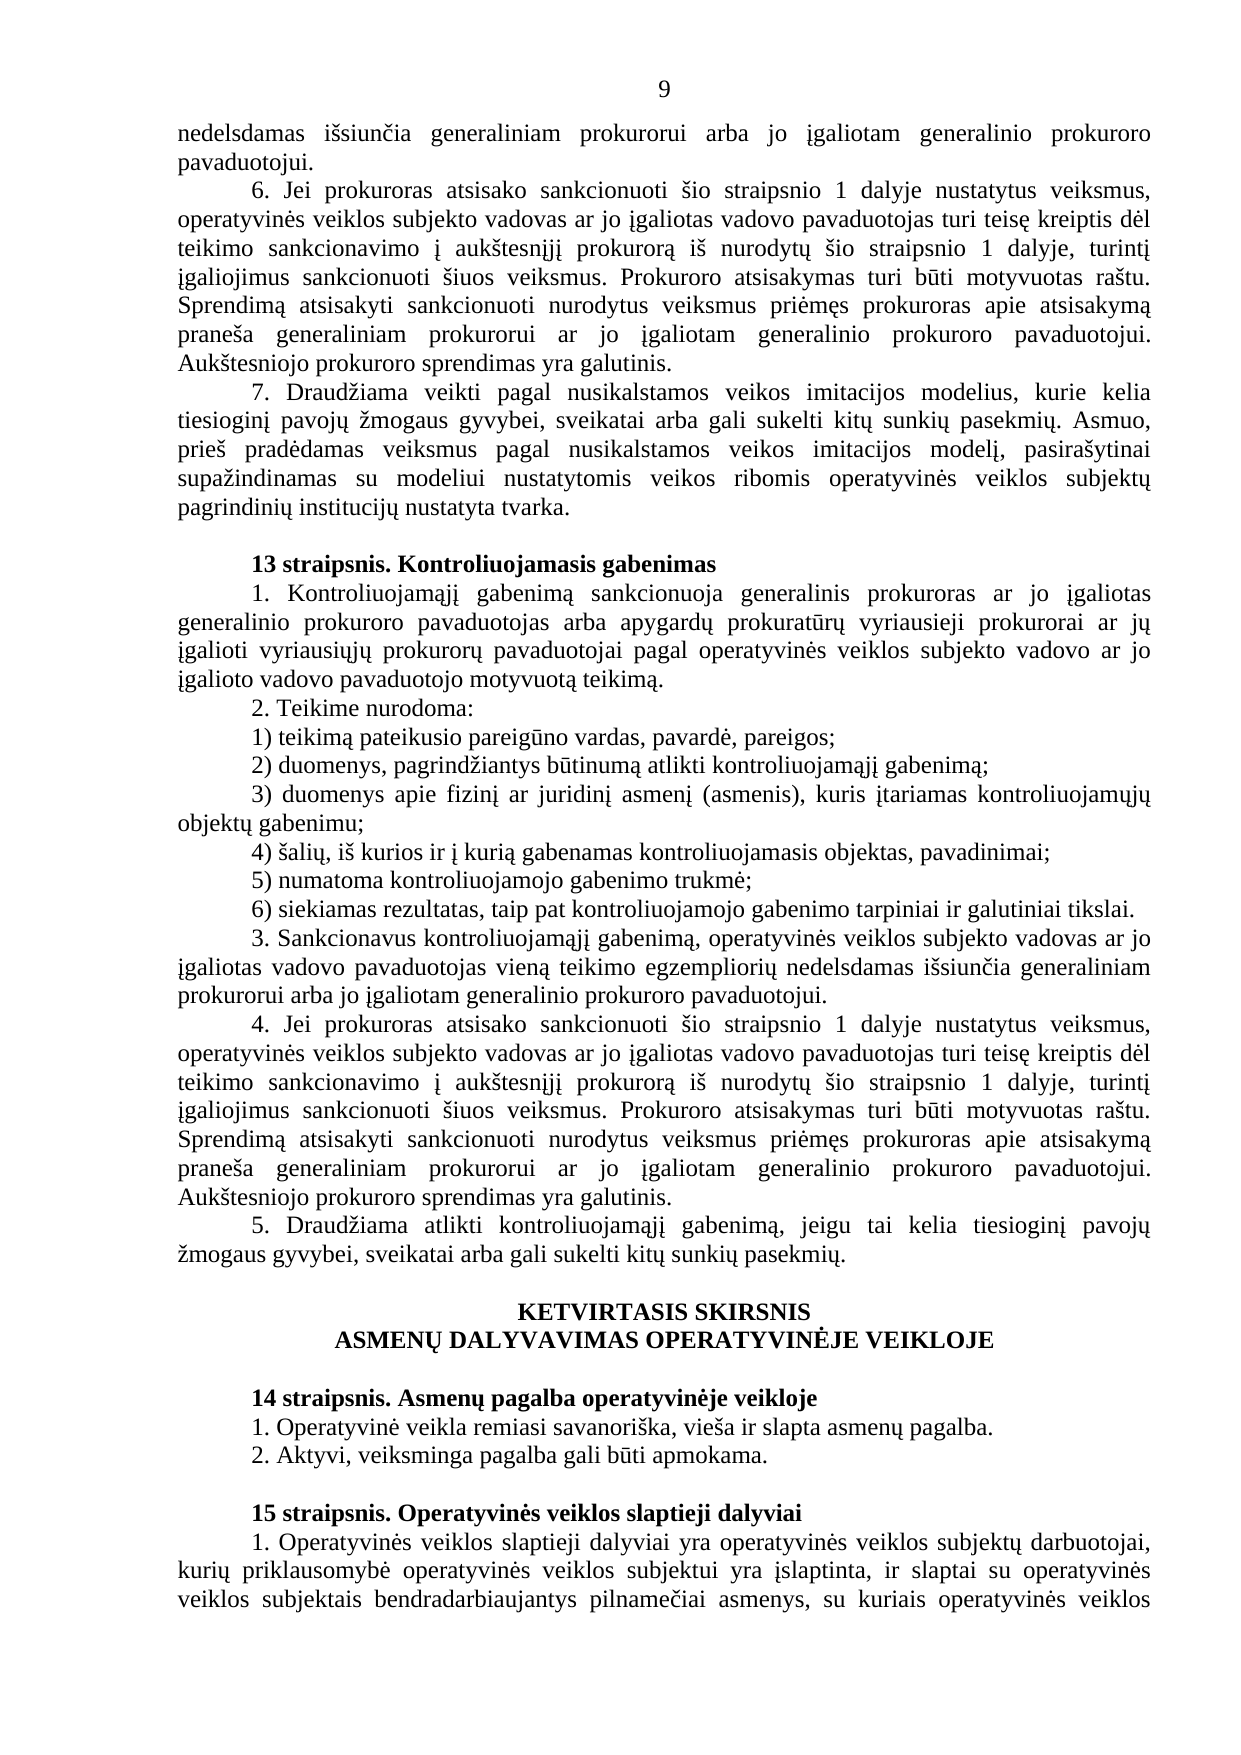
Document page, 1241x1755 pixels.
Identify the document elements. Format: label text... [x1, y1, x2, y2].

text 5) numatoma kontroliuojamojo gabenimo trukmė; [177, 866, 1152, 894]
text 3) duomenys apie fizinį ar juridinį asmenį (asmenis), kuris įtariamas kontroliuojamųjų objektų gabenimu; [177, 779, 1152, 837]
text 5. Draudžiama atlikti kontroliuojamąjį gabenimą, jeigu tai kelia tiesioginį pavojų žmogaus gyvybei, sveikatai arba gali sukelti kitų sunkių pasekmių. [177, 1211, 1152, 1268]
text ASMENŲ DALYVAVIMAS OPERATYVINĖJE VEIKLOJE [177, 1326, 1152, 1354]
text 3. Sankcionavus kontroliuojamąjį gabenimą, operatyvinės veiklos subjekto vadovas ar jo įgaliotas vadovo pavaduotojas vieną teikimo egzempliorių nedelsdamas išsiunčia generaliniam prokurorui arba jo įgaliotam generalinio prokuroro pavaduotojui. [177, 923, 1152, 1009]
text 13 straipsnis. Kontroliuojamasis gabenimas [177, 549, 1152, 578]
text 1) teikimą pateikusio pareigūno vardas, pavardė, pareigos; [177, 722, 1152, 751]
text 1. Kontroliuojamąjį gabenimą sankcionuoja generalinis prokuroras ar jo įgaliotas generalinio prokuroro pavaduotojas arba apygardų prokuratūrų vyriausieji prokurorai ar jų įgalioti vyriausiųjų prokurorų pavaduotojai pagal operatyvinės veiklos subjekto vadovo ar jo įgalioto vadovo pavaduotojo motyvuotą teikimą. [177, 578, 1152, 693]
text 1. Operatyvinė veikla remiasi savanoriška, vieša ir slapta asmenų pagalba. [177, 1412, 1152, 1441]
text 14 straipsnis. Asmenų pagalba operatyvinėje veikloje [177, 1383, 1152, 1412]
text nedelsdamas išsiunčia generaliniam prokurorui arba jo įgaliotam generalinio prokuroro pavaduotojui. [177, 118, 1152, 176]
text KETVIRTASIS SKIRSNIS [177, 1297, 1152, 1326]
text 4. Jei prokuroras atsisako sankcionuoti šio straipsnio 1 dalyje nustatytus veiksmus, operatyvinės veiklos subjekto vadovas ar jo įgaliotas vadovo pavaduotojas turi teisę kreiptis dėl teikimo sankcionavimo į aukštesnįjį prokurorą iš nurodytų šio straipsnio 1 dalyje, turintį įgaliojimus sankcionuoti šiuos veiksmus. Prokuroro atsisakymas turi būti motyvuotas raštu. Sprendimą atsisakyti sankcionuoti nurodytus veiksmus priėmęs prokuroras apie atsisakymą praneša generaliniam prokurorui ar jo įgaliotam generalinio prokuroro pavaduotojui. Aukštesniojo prokuroro sprendimas yra galutinis. [177, 1009, 1152, 1211]
text 7. Draudžiama veikti pagal nusikalstamos veikos imitacijos modelius, kurie kelia tiesioginį pavojų žmogaus gyvybei, sveikatai arba gali sukelti kitų sunkių pasekmių. Asmuo, prieš pradėdamas veiksmus pagal nusikalstamos veikos imitacijos modelį, pasirašytinai supažindinamas su modeliui nustatytomis veikos ribomis operatyvinės veiklos subjektų pagrindinių institucijų nustatyta tvarka. [177, 377, 1152, 521]
text 2. Teikime nurodoma: [177, 693, 1152, 722]
text 15 straipsnis. Operatyvinės veiklos slaptieji dalyviai [177, 1498, 1152, 1527]
text 2. Aktyvi, veiksminga pagalba gali būti apmokama. [177, 1441, 1152, 1469]
text 2) duomenys, pagrindžiantys būtinumą atlikti kontroliuojamąjį gabenimą; [177, 751, 1152, 779]
text 6. Jei prokuroras atsisako sankcionuoti šio straipsnio 1 dalyje nustatytus veiksmus, operatyvinės veiklos subjekto vadovas ar jo įgaliotas vadovo pavaduotojas turi teisę kreiptis dėl teikimo sankcionavimo į aukštesnįjį prokurorą iš nurodytų šio straipsnio 1 dalyje, turintį įgaliojimus sankcionuoti šiuos veiksmus. Prokuroro atsisakymas turi būti motyvuotas raštu. Sprendimą atsisakyti sankcionuoti nurodytus veiksmus priėmęs prokuroras apie atsisakymą praneša generaliniam prokurorui ar jo įgaliotam generalinio prokuroro pavaduotojui. Aukštesniojo prokuroro sprendimas yra galutinis. [177, 176, 1152, 377]
text 1. Operatyvinės veiklos slaptieji dalyviai yra operatyvinės veiklos subjektų darbuotojai, kurių priklausomybė operatyvinės veiklos subjektui yra įslaptinta, ir slaptai su operatyvinės veiklos subjektais bendradarbiaujantys pilnamečiai asmenys, su kuriais operatyvinės veiklos [177, 1527, 1152, 1613]
text 4) šalių, iš kurios ir į kurią gabenamas kontroliuojamasis objektas, pavadinimai; [177, 837, 1152, 866]
text 6) siekiamas rezultatas, taip pat kontroliuojamojo gabenimo tarpiniai ir galutiniai tikslai. [177, 894, 1152, 923]
